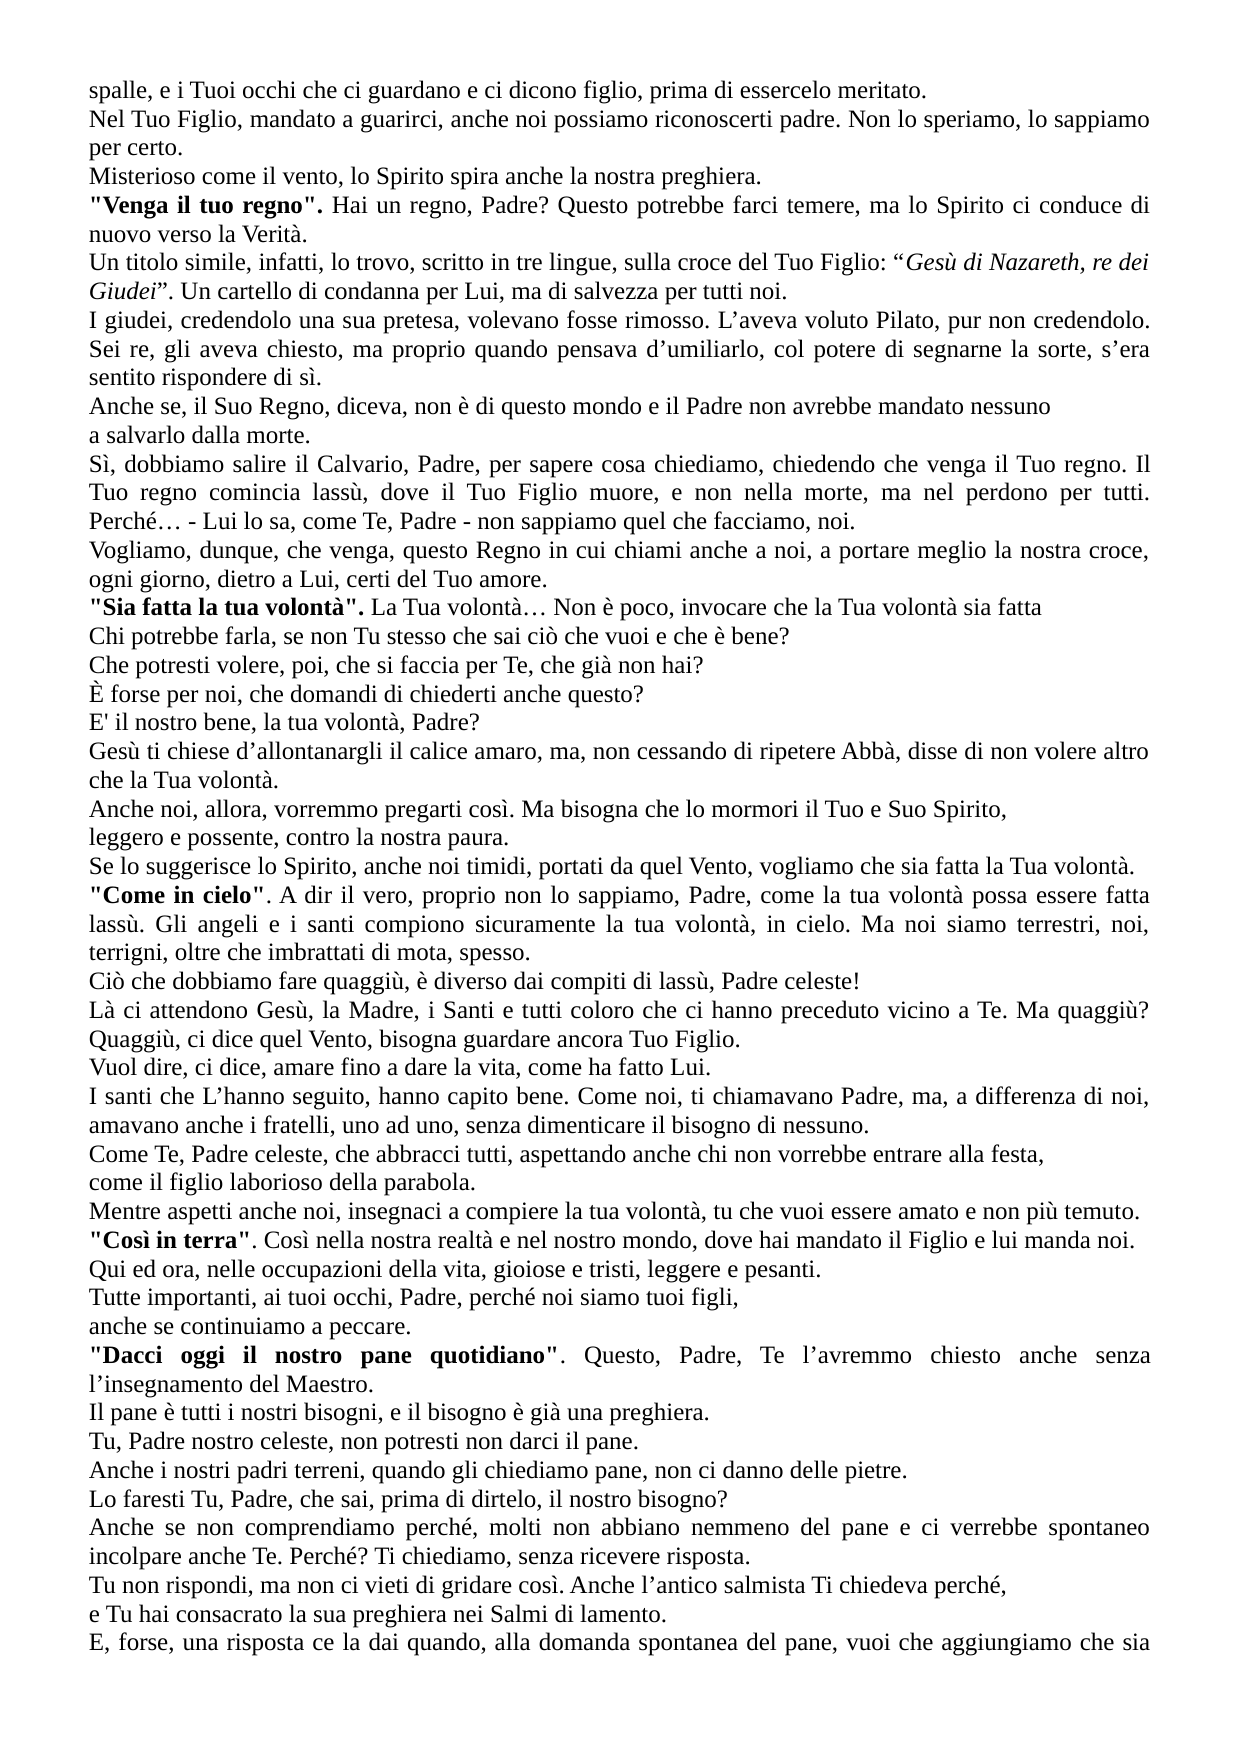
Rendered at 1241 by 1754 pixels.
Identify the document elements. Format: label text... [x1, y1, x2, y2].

text "Dacci oggi il nostro pane quotidiano". Questo, Padre, Te l’avremmo chiesto anche senza l’insegnamento del Maestro. [89, 1340, 1152, 1397]
text Che potresti volere, poi, che si faccia per Te, che già non hai? [89, 650, 1152, 679]
text Chi potrebbe farla, se non Tu stesso che sai ciò che vuoi e che è bene? [89, 621, 1152, 650]
text Sì, dobbiamo salire il Calvario, Padre, per sapere cosa chiediamo, chiedendo che venga il Tuo regno. Il Tuo regno comincia lassù, dove il Tuo Figlio muore, e non nella morte, ma nel perdono per tutti. Perché… - Lui lo sa, come Te, Padre - non sappiamo quel che facciamo, noi. [89, 449, 1152, 535]
text Vuol dire, ci dice, amare fino a dare la vita, come ha fatto Lui. [89, 1052, 1152, 1081]
text Anche se, il Suo Regno, diceva, non è di questo mondo e il Padre non avrebbe mandato nessuno [89, 391, 1152, 420]
text Anche noi, allora, vorremmo pregarti così. Ma bisogna che lo mormori il Tuo e Suo Spirito, [89, 794, 1152, 822]
text Il pane è tutti i nostri bisogni, e il bisogno è già una preghiera. [89, 1397, 1152, 1426]
text "Venga il tuo regno". Hai un regno, Padre? Questo potrebbe farci temere, ma lo Spirito ci conduce di nuovo verso la Verità. [89, 190, 1152, 247]
text Qui ed ora, nelle occupazioni della vita, gioiose e tristi, leggere e pesanti. [89, 1254, 1152, 1282]
text I santi che L’hanno seguito, hanno capito bene. Come noi, ti chiamavano Padre, ma, a differenza di noi, amavano anche i fratelli, uno ad uno, senza dimenticare il bisogno di nessuno. [89, 1081, 1152, 1139]
text E, forse, una risposta ce la dai quando, alla domanda spontanea del pane, vuoi che aggiungiamo che sia [89, 1627, 1152, 1656]
text Come Te, Padre celeste, che abbracci tutti, aspettando anche chi non vorrebbe entrare alla festa, [89, 1139, 1152, 1167]
text Anche se non comprendiamo perché, molti non abbiano nemmeno del pane e ci verrebbe spontaneo incolpare anche Te. Perché? Ti chiediamo, senza ricevere risposta. [89, 1512, 1152, 1570]
text Tu, Padre nostro celeste, non potresti non darci il pane. [89, 1426, 1152, 1455]
text I giudei, credendolo una sua pretesa, volevano fosse rimosso. L’aveva voluto Pilato, pur non credendolo. Sei re, gli aveva chiesto, ma proprio quando pensava d’umiliarlo, col potere di segnarne la sorte, s’era sentito rispondere di sì. [89, 305, 1152, 391]
text Gesù ti chiese d’allontanargli il calice amaro, ma, non cessando di ripetere Abbà, disse di non volere altro che la Tua volontà. [89, 736, 1152, 794]
text Ciò che dobbiamo fare quaggiù, è diverso dai compiti di lassù, Padre celeste! [89, 966, 1152, 995]
text Mentre aspetti anche noi, insegnaci a compiere la tua volontà, tu che vuoi essere amato e non più temuto. [89, 1196, 1152, 1225]
text a salvarlo dalla morte. [89, 420, 1152, 449]
text Là ci attendono Gesù, la Madre, i Santi e tutti coloro che ci hanno preceduto vicino a Te. Ma quaggiù? Quaggiù, ci dice quel Vento, bisogna guardare ancora Tuo Figlio. [89, 995, 1152, 1052]
text Se lo suggerisce lo Spirito, anche noi timidi, portati da quel Vento, vogliamo che sia fatta la Tua volontà. [89, 851, 1152, 880]
text Anche i nostri padri terreni, quando gli chiediamo pane, non ci danno delle pietre. [89, 1455, 1152, 1484]
text Misterioso come il vento, lo Spirito spira anche la nostra preghiera. [89, 161, 1152, 190]
text È forse per noi, che domandi di chiederti anche questo? [89, 679, 1152, 707]
text E' il nostro bene, la tua volontà, Padre? [89, 707, 1152, 736]
text Un titolo simile, infatti, lo trovo, scritto in tre lingue, sulla croce del Tuo Figlio: “Gesù di Nazareth, re dei Giudei”. Un cartello di condanna per Lui, ma di salvezza per tutti noi. [89, 247, 1152, 305]
text Tutte importanti, ai tuoi occhi, Padre, perché noi siamo tuoi figli, [89, 1282, 1152, 1311]
text Tu non rispondi, ma non ci vieti di gridare così. Anche l’antico salmista Ti chiedeva perché, [89, 1570, 1152, 1599]
text Nel Tuo Figlio, mandato a guarirci, anche noi possiamo riconoscerti padre. Non lo speriamo, lo sappiamo per certo. [89, 104, 1152, 161]
text "Sia fatta la tua volontà". La Tua volontà… Non è poco, invocare che la Tua volontà sia fatta [89, 592, 1152, 621]
text "Come in cielo". A dir il vero, proprio non lo sappiamo, Padre, come la tua volontà possa essere fatta lassù. Gli angeli e i santi compiono sicuramente la tua volontà, in cielo. Ma noi siamo terrestri, noi, terrigni, oltre che imbrattati di mota, spesso. [89, 880, 1152, 966]
text anche se continuiamo a peccare. [89, 1311, 1152, 1340]
text come il figlio laborioso della parabola. [89, 1167, 1152, 1196]
text "Così in terra". Così nella nostra realtà e nel nostro mondo, dove hai mandato il Figlio e lui manda noi. [89, 1225, 1152, 1254]
text leggero e possente, contro la nostra paura. [89, 822, 1152, 851]
text spalle, e i Tuoi occhi che ci guardano e ci dicono figlio, prima di essercelo meritato. [89, 75, 1152, 104]
text e Tu hai consacrato la sua preghiera nei Salmi di lamento. [89, 1599, 1152, 1627]
text Vogliamo, dunque, che venga, questo Regno in cui chiami anche a noi, a portare meglio la nostra croce, ogni giorno, dietro a Lui, certi del Tuo amore. [89, 535, 1152, 592]
text Lo faresti Tu, Padre, che sai, prima di dirtelo, il nostro bisogno? [89, 1484, 1152, 1512]
